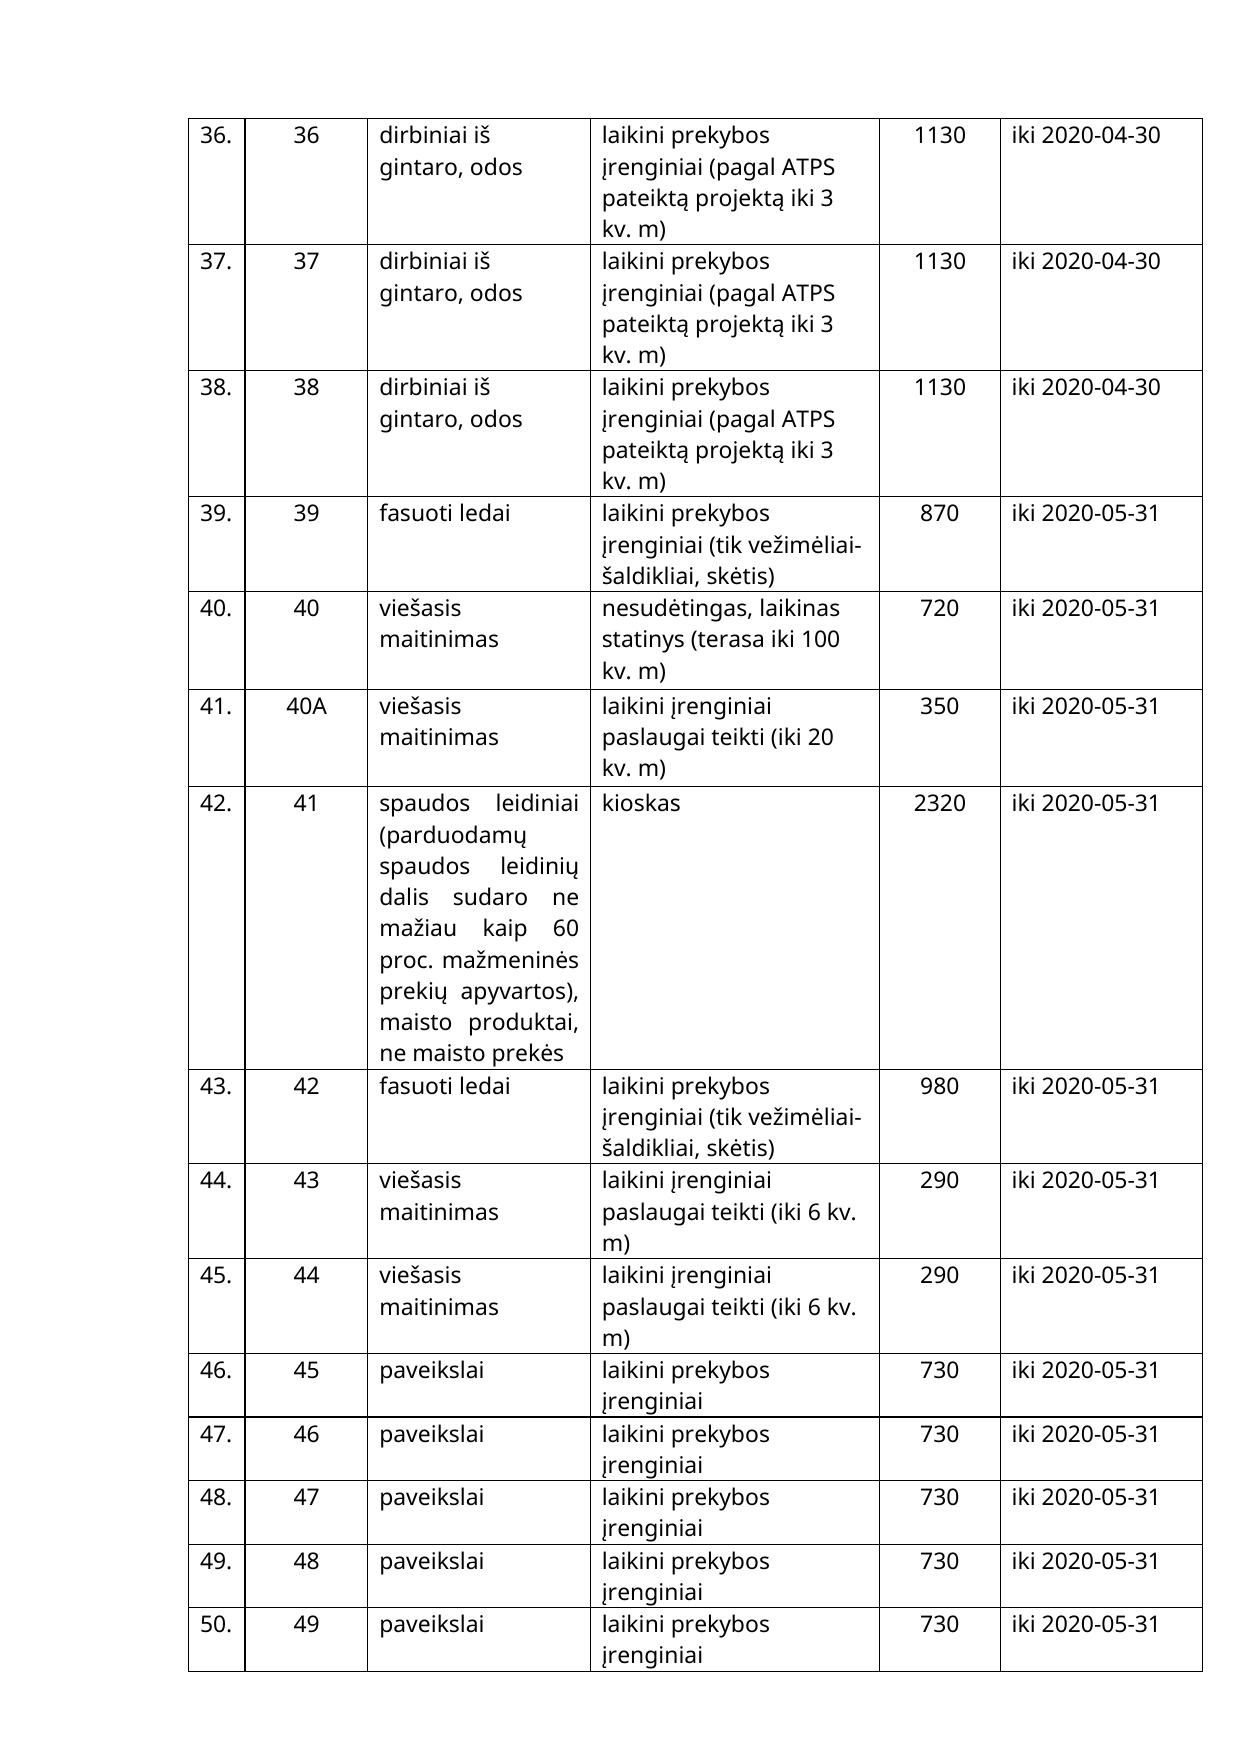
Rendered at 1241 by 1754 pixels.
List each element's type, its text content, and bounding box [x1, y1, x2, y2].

table_cell 47. [189, 1418, 244, 1480]
table_cell 720 [880, 592, 1000, 689]
table_cell 46 [246, 1418, 367, 1480]
table_cell 49. [189, 1545, 244, 1607]
table_cell iki 2020-05-31 [1001, 592, 1202, 689]
table_cell iki 2020-05-31 [1001, 497, 1202, 591]
table_cell 1130 [880, 371, 1000, 496]
table_cell 290 [880, 1164, 1000, 1258]
table_cell 40. [189, 592, 244, 689]
table_cell dirbiniai iš gintaro, odos [368, 119, 590, 244]
table_cell 47 [246, 1481, 367, 1543]
table_cell iki 2020-05-31 [1001, 1070, 1202, 1163]
table_cell iki 2020-04-30 [1001, 245, 1202, 370]
table_cell 290 [880, 1259, 1000, 1353]
table_cell laikini prekybos įrenginiai (tik vežimėliai-šaldikliai, skėtis) [591, 497, 879, 591]
table_cell 40 [246, 592, 367, 689]
table_cell laikini prekybos įrenginiai (pagal ATPS pateiktą projektą iki 3 kv. m) [591, 371, 879, 496]
table_cell fasuoti ledai [368, 1070, 590, 1163]
table_cell dirbiniai iš gintaro, odos [368, 245, 590, 370]
table_cell iki 2020-05-31 [1001, 1164, 1202, 1258]
table_cell 41 [246, 787, 367, 1068]
table_cell 38 [246, 371, 367, 496]
table_cell 41. [189, 690, 244, 786]
table_cell viešasis maitinimas [368, 1164, 590, 1258]
table_cell 43. [189, 1070, 244, 1163]
table_cell 48. [189, 1481, 244, 1543]
table_cell 2320 [880, 787, 1000, 1068]
table_cell 1130 [880, 245, 1000, 370]
table_cell spaudos leidiniai (parduodamų spaudos leidinių dalis sudaro ne mažiau kaip 60 proc. mažmeninės prekių apyvartos), maisto produktai, ne maisto prekės [368, 787, 590, 1068]
table_cell 1130 [880, 119, 1000, 244]
table_cell fasuoti ledai [368, 497, 590, 591]
table_cell laikini prekybos įrenginiai [591, 1545, 879, 1607]
table_cell 48 [246, 1545, 367, 1607]
table_cell iki 2020-05-31 [1001, 1481, 1202, 1543]
table_cell 44 [246, 1259, 367, 1353]
table_cell viešasis maitinimas [368, 690, 590, 786]
table_cell iki 2020-05-31 [1001, 787, 1202, 1068]
table_cell 870 [880, 497, 1000, 591]
table_cell 42. [189, 787, 244, 1068]
table_cell nesudėtingas, laikinas statinys (terasa iki 100 kv. m) [591, 592, 879, 689]
table_cell 730 [880, 1354, 1000, 1416]
table_cell 49 [246, 1608, 367, 1671]
table_cell 980 [880, 1070, 1000, 1163]
table_cell iki 2020-05-31 [1001, 1354, 1202, 1416]
table_cell laikini prekybos įrenginiai (pagal ATPS pateiktą projektą iki 3 kv. m) [591, 245, 879, 370]
table_cell 730 [880, 1418, 1000, 1480]
table_cell 37 [246, 245, 367, 370]
table_cell 36. [189, 119, 244, 244]
table_cell paveikslai [368, 1545, 590, 1607]
table_cell 46. [189, 1354, 244, 1416]
table_cell 39 [246, 497, 367, 591]
table_cell 350 [880, 690, 1000, 786]
table_cell dirbiniai iš gintaro, odos [368, 371, 590, 496]
table_cell 42 [246, 1070, 367, 1163]
table_cell paveikslai [368, 1481, 590, 1543]
table_cell 730 [880, 1608, 1000, 1671]
table_cell paveikslai [368, 1418, 590, 1480]
table_cell iki 2020-05-31 [1001, 690, 1202, 786]
table_cell 36 [246, 119, 367, 244]
table_cell iki 2020-05-31 [1001, 1418, 1202, 1480]
table_cell kioskas [591, 787, 879, 1068]
table_cell laikini prekybos įrenginiai [591, 1418, 879, 1480]
table_cell 39. [189, 497, 244, 591]
table_cell laikini prekybos įrenginiai (tik vežimėliai-šaldikliai, skėtis) [591, 1070, 879, 1163]
table_cell laikini prekybos įrenginiai (pagal ATPS pateiktą projektą iki 3 kv. m) [591, 119, 879, 244]
table_cell laikini įrenginiai paslaugai teikti (iki 6 kv. m) [591, 1259, 879, 1353]
table_cell laikini įrenginiai paslaugai teikti (iki 20 kv. m) [591, 690, 879, 786]
table_cell laikini įrenginiai paslaugai teikti (iki 6 kv. m) [591, 1164, 879, 1258]
table_cell viešasis maitinimas [368, 592, 590, 689]
table_cell 44. [189, 1164, 244, 1258]
table_cell 730 [880, 1481, 1000, 1543]
table_cell 37. [189, 245, 244, 370]
table_cell laikini prekybos įrenginiai [591, 1608, 879, 1671]
table_cell laikini prekybos įrenginiai [591, 1354, 879, 1416]
table_cell iki 2020-05-31 [1001, 1259, 1202, 1353]
table_cell 40A [246, 690, 367, 786]
table_cell iki 2020-05-31 [1001, 1545, 1202, 1607]
table_cell paveikslai [368, 1354, 590, 1416]
table_cell paveikslai [368, 1608, 590, 1671]
table_cell iki 2020-04-30 [1001, 371, 1202, 496]
table_cell iki 2020-04-30 [1001, 119, 1202, 244]
table_cell 50. [189, 1608, 244, 1671]
table_cell laikini prekybos įrenginiai [591, 1481, 879, 1543]
table_cell 43 [246, 1164, 367, 1258]
table_cell viešasis maitinimas [368, 1259, 590, 1353]
table_cell 38. [189, 371, 244, 496]
table_cell iki 2020-05-31 [1001, 1608, 1202, 1671]
table_cell 730 [880, 1545, 1000, 1607]
table_cell 45. [189, 1259, 244, 1353]
table_cell 45 [246, 1354, 367, 1416]
